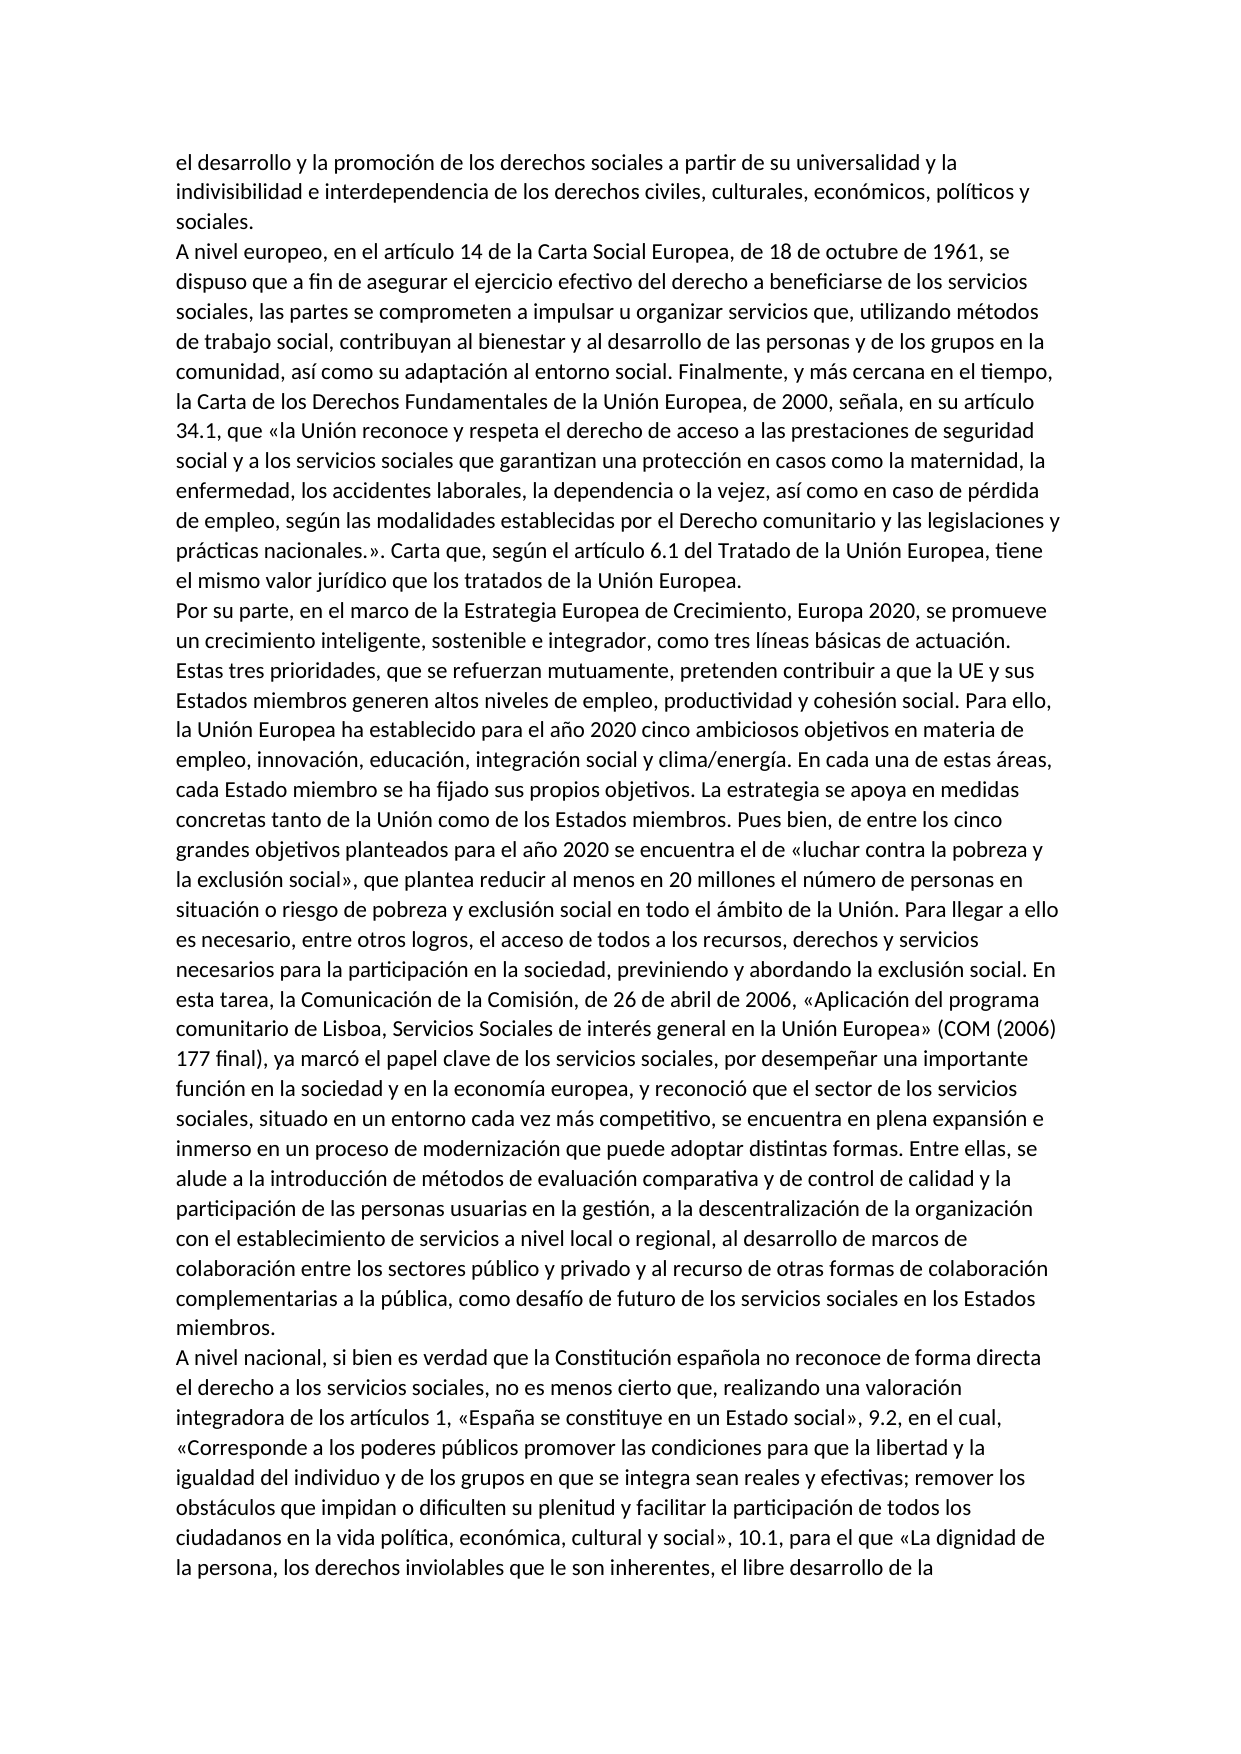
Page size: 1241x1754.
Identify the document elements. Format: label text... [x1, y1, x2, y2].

text Por su parte, en el marco de la Estrategia Europea de Crecimiento, Europa 2020, se promueve un crecimiento inteligente, sostenible e integrador, como tres líneas básicas de actuación. Estas tres prioridades, que se refuerzan mutuamente, pretenden contribuir a que la UE y sus Estados miembros generen altos niveles de empleo, productividad y cohesión social. Para ello, la Unión Europea ha establecido para el año 2020 cinco ambiciosos objetivos en materia de empleo, innovación, educación, integración social y clima/energía. En cada una de estas áreas, cada Estado miembro se ha fijado sus propios objetivos. La estrategia se apoya en medidas concretas tanto de la Unión como de los Estados miembros. Pues bien, de entre los cinco grandes objetivos planteados para el año 2020 se encuentra el de «luchar contra la pobreza y la exclusión social», que plantea reducir al menos en 20 millones el número de personas en situación o riesgo de pobreza y exclusión social en todo el ámbito de la Unión. Para llegar a ello es necesario, entre otros logros, el acceso de todos a los recursos, derechos y servicios necesarios para la participación en la sociedad, previniendo y abordando la exclusión social. En esta tarea, la Comunicación de la Comisión, de 26 de abril de 2006, «Aplicación del programa comunitario de Lisboa, Servicios Sociales de interés general en la Unión Europea» (COM (2006) 177 final), ya marcó el papel clave de los servicios sociales, por desempeñar una importante función en la sociedad y en la economía europea, y reconoció que el sector de los servicios sociales, situado en un entorno cada vez más competitivo, se encuentra en plena expansión e inmerso en un proceso de modernización que puede adoptar distintas formas. Entre ellas, se alude a la introducción de métodos de evaluación comparativa y de control de calidad y la participación de las personas usuarias en la gestión, a la descentralización de la organización con el establecimiento de servicios a nivel local o regional, al desarrollo de marcos de colaboración entre los sectores público y privado y al recurso de otras formas de colaboración complementarias a la pública, como desafío de futuro de los servicios sociales en los Estados miembros. [176, 596, 1063, 1342]
text el desarrollo y la promoción de los derechos sociales a partir de su universalidad y la indivisibilidad e interdependencia de los derechos civiles, culturales, económicos, políticos y sociales. [176, 148, 1063, 235]
text A nivel europeo, en el artículo 14 de la Carta Social Europea, de 18 de octubre de 1961, se dispuso que a fin de asegurar el ejercicio efectivo del derecho a beneficiarse de los servicios sociales, las partes se comprometen a impulsar u organizar servicios que, utilizando métodos de trabajo social, contribuyan al bienestar y al desarrollo de las personas y de los grupos en la comunidad, así como su adaptación al entorno social. Finalmente, y más cercana en el tiempo, la Carta de los Derechos Fundamentales de la Unión Europea, de 2000, señala, en su artículo 34.1, que «la Unión reconoce y respeta el derecho de acceso a las prestaciones de seguridad social y a los servicios sociales que garantizan una protección en casos como la maternidad, la enfermedad, los accidentes laborales, la dependencia o la vejez, así como en caso de pérdida de empleo, según las modalidades establecidas por el Derecho comunitario y las legislaciones y prácticas nacionales.». Carta que, según el artículo 6.1 del Tratado de la Unión Europea, tiene el mismo valor jurídico que los tratados de la Unión Europea. [176, 237, 1063, 594]
text A nivel nacional, si bien es verdad que la Constitución española no reconoce de forma directa el derecho a los servicios sociales, no es menos cierto que, realizando una valoración integradora de los artículos 1, «España se constituye en un Estado social», 9.2, en el cual, «Corresponde a los poderes públicos promover las condiciones para que la libertad y la igualdad del individuo y de los grupos en que se integra sean reales y efectivas; remover los obstáculos que impidan o dificulten su plenitud y facilitar la participación de todos los ciudadanos en la vida política, económica, cultural y social», 10.1, para el que «La dignidad de la persona, los derechos inviolables que le son inherentes, el libre desarrollo de la [176, 1343, 1063, 1581]
